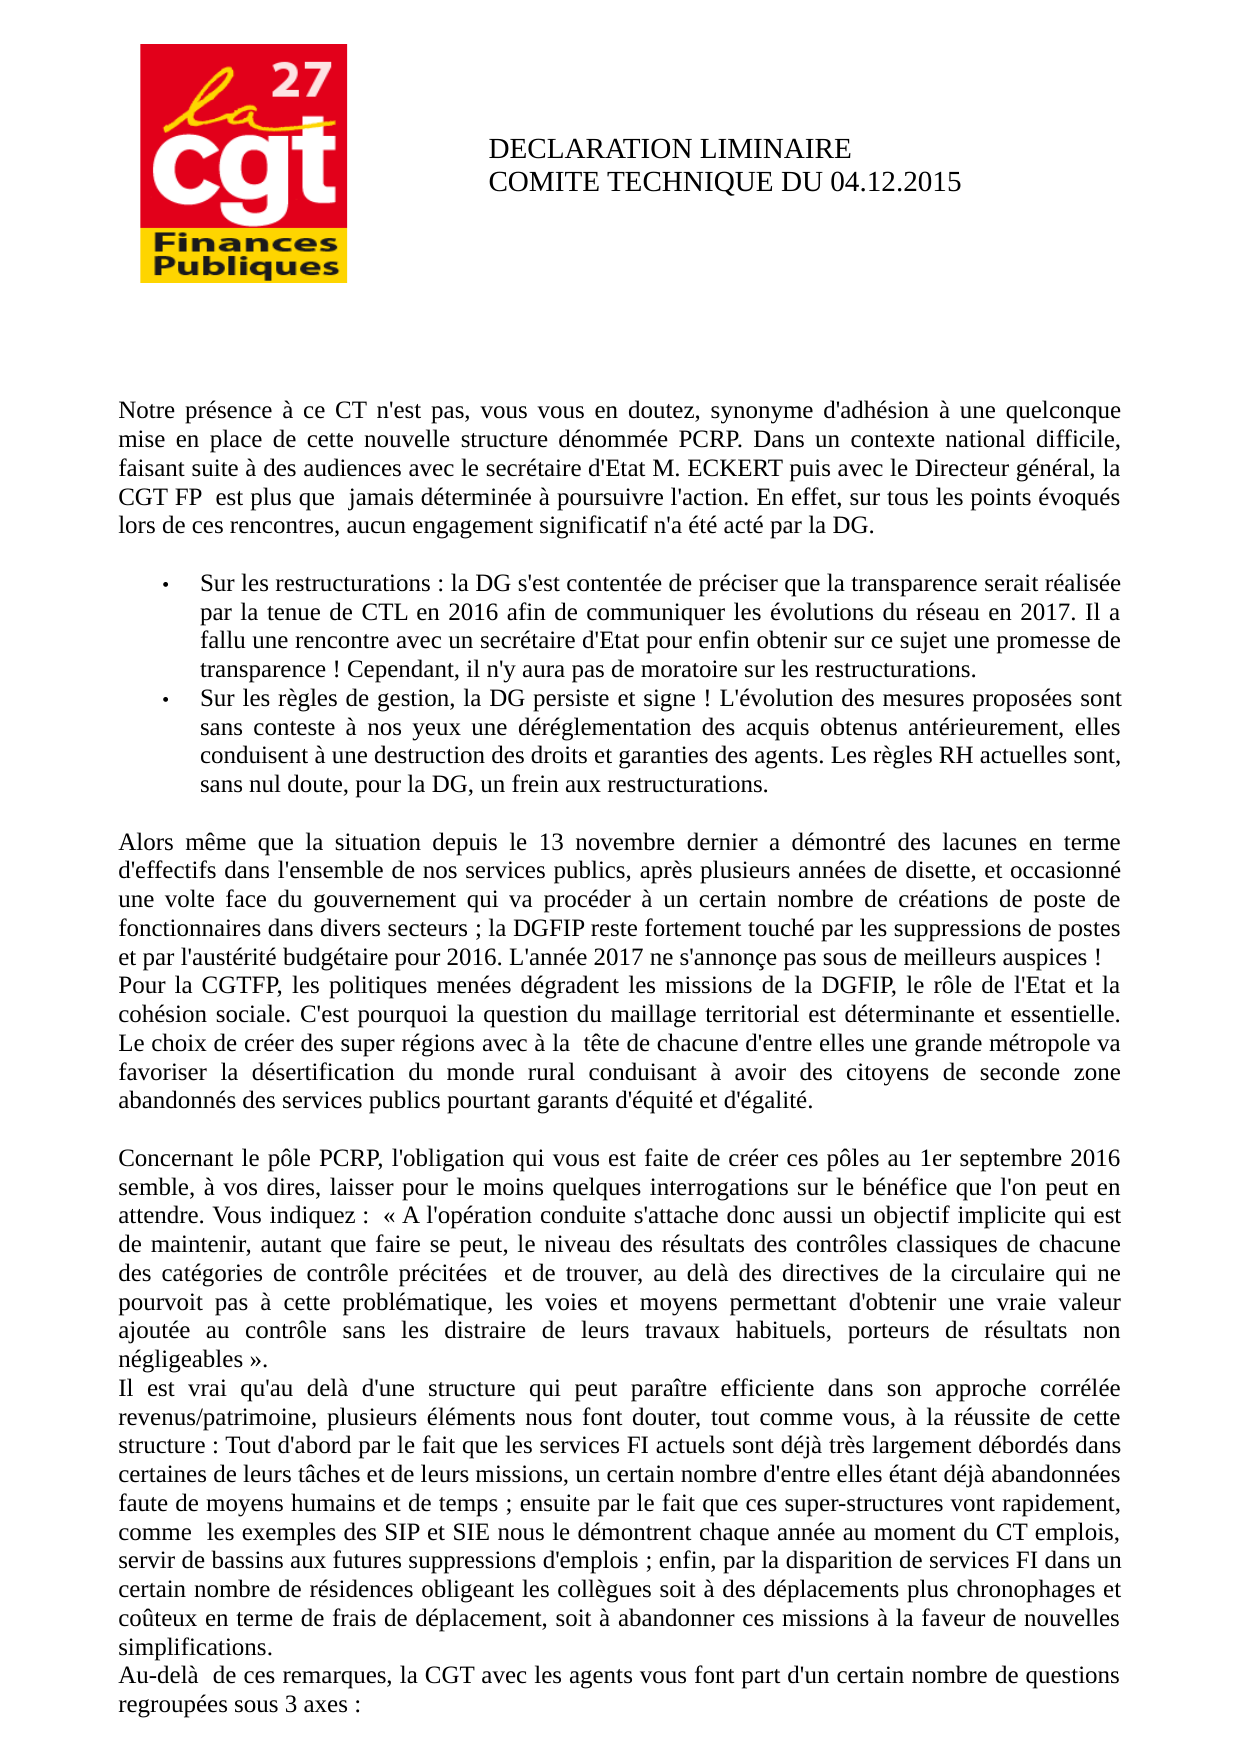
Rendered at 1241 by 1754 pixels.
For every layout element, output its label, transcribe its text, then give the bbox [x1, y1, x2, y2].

text Au-delà de ces remarques, la CGT avec les agents vous font part d'un certain nombre de questions regroupées sous 3 axes : [118, 1661, 1122, 1718]
list Sur les règles de gestion, la DG persiste et signe ! L'évolution des mesures proposées sont sans conteste à nos yeux une déréglementation des acquis obtenus antérieurement, elles conduisent à une destruction des droits et garanties des agents. Les règles RH actuelles sont, sans nul doute, pour la DG, un frein aux restructurations. [162, 683, 1122, 798]
text Il est vrai qu'au delà d'une structure qui peut paraître efficiente dans son approche corrélée revenus/patrimoine, plusieurs éléments nous font douter, tout comme vous, à la réussite de cette structure : Tout d'abord par le fait que les services FI actuels sont déjà très largement débordés dans certaines de leurs tâches et de leurs missions, un certain nombre d'entre elles étant déjà abandonnées faute de moyens humains et de temps ; ensuite par le fait que ces super-structures vont rapidement, comme les exemples des SIP et SIE nous le démontrent chaque année au moment du CT emplois, servir de bassins aux futures suppressions d'emplois ; enfin, par la disparition de services FI dans un certain nombre de résidences obligeant les collègues soit à des déplacements plus chronophages et coûteux en terme de frais de déplacement, soit à abandonner ces missions à la faveur de nouvelles simplifications. [118, 1373, 1122, 1661]
text Alors même que la situation depuis le 13 novembre dernier a démontré des lacunes en terme d'effectifs dans l'ensemble de nos services publics, après plusieurs années de disette, et occasionné une volte face du gouvernement qui va procéder à un certain nombre de créations de poste de fonctionnaires dans divers secteurs ; la DGFIP reste fortement touché par les suppressions de postes et par l'austérité budgétaire pour 2016. L'année 2017 ne s'annonçe pas sous de meilleurs auspices ! [118, 827, 1122, 971]
list Sur les restructurations : la DG s'est contentée de préciser que la transparence serait réalisée par la tenue de CTL en 2016 afin de communiquer les évolutions du réseau en 2017. Il a fallu une rencontre avec un secrétaire d'Etat pour enfin obtenir sur ce sujet une promesse de transparence ! Cependant, il n'y aura pas de moratoire sur les restructurations. [162, 568, 1122, 683]
text Notre présence à ce CT n'est pas, vous vous en doutez, synonyme d'adhésion à une quelconque mise en place de cette nouvelle structure dénommée PCRP. Dans un contexte national difficile, faisant suite à des audiences avec le secrétaire d'Etat M. ECKERT puis avec le Directeur général, la CGT FP est plus que jamais déterminée à poursuivre l'action. En effet, sur tous les points évoqués lors de ces rencontres, aucun engagement significatif n'a été acté par la DG. [118, 396, 1122, 539]
table_header [118, 30, 369, 396]
text Concernant le pôle PCRP, l'obligation qui vous est faite de créer ces pôles au 1er septembre 2016 semble, à vos dires, laisser pour le moins quelques interrogations sur le bénéfice que l'on peut en attendre. Vous indiquez : « A l'opération conduite s'attache donc aussi un objectif implicite qui est de maintenir, autant que faire se peut, le niveau des résultats des contrôles classiques de chacune des catégories de contrôle précitées et de trouver, au delà des directives de la circulaire qui ne pourvoit pas à cette problématique, les voies et moyens permettant d'obtenir une vraie valeur ajoutée au contrôle sans les distraire de leurs travaux habituels, porteurs de résultats non négligeables ». [118, 1143, 1122, 1373]
text Pour la CGTFP, les politiques menées dégradent les missions de la DGFIP, le rôle de l'Etat et la cohésion sociale. C'est pourquoi la question du maillage territorial est déterminante et essentielle. Le choix de créer des super régions avec à la tête de chacune d'entre elles une grande métropole va favoriser la désertification du monde rural conduisant à avoir des citoyens de seconde zone abandonnés des services publics pourtant garants d'équité et d'égalité. [118, 971, 1122, 1114]
table_header DECLARATION LIMINAIRE COMITE TECHNIQUE DU 04.12.2015 [370, 30, 1120, 396]
